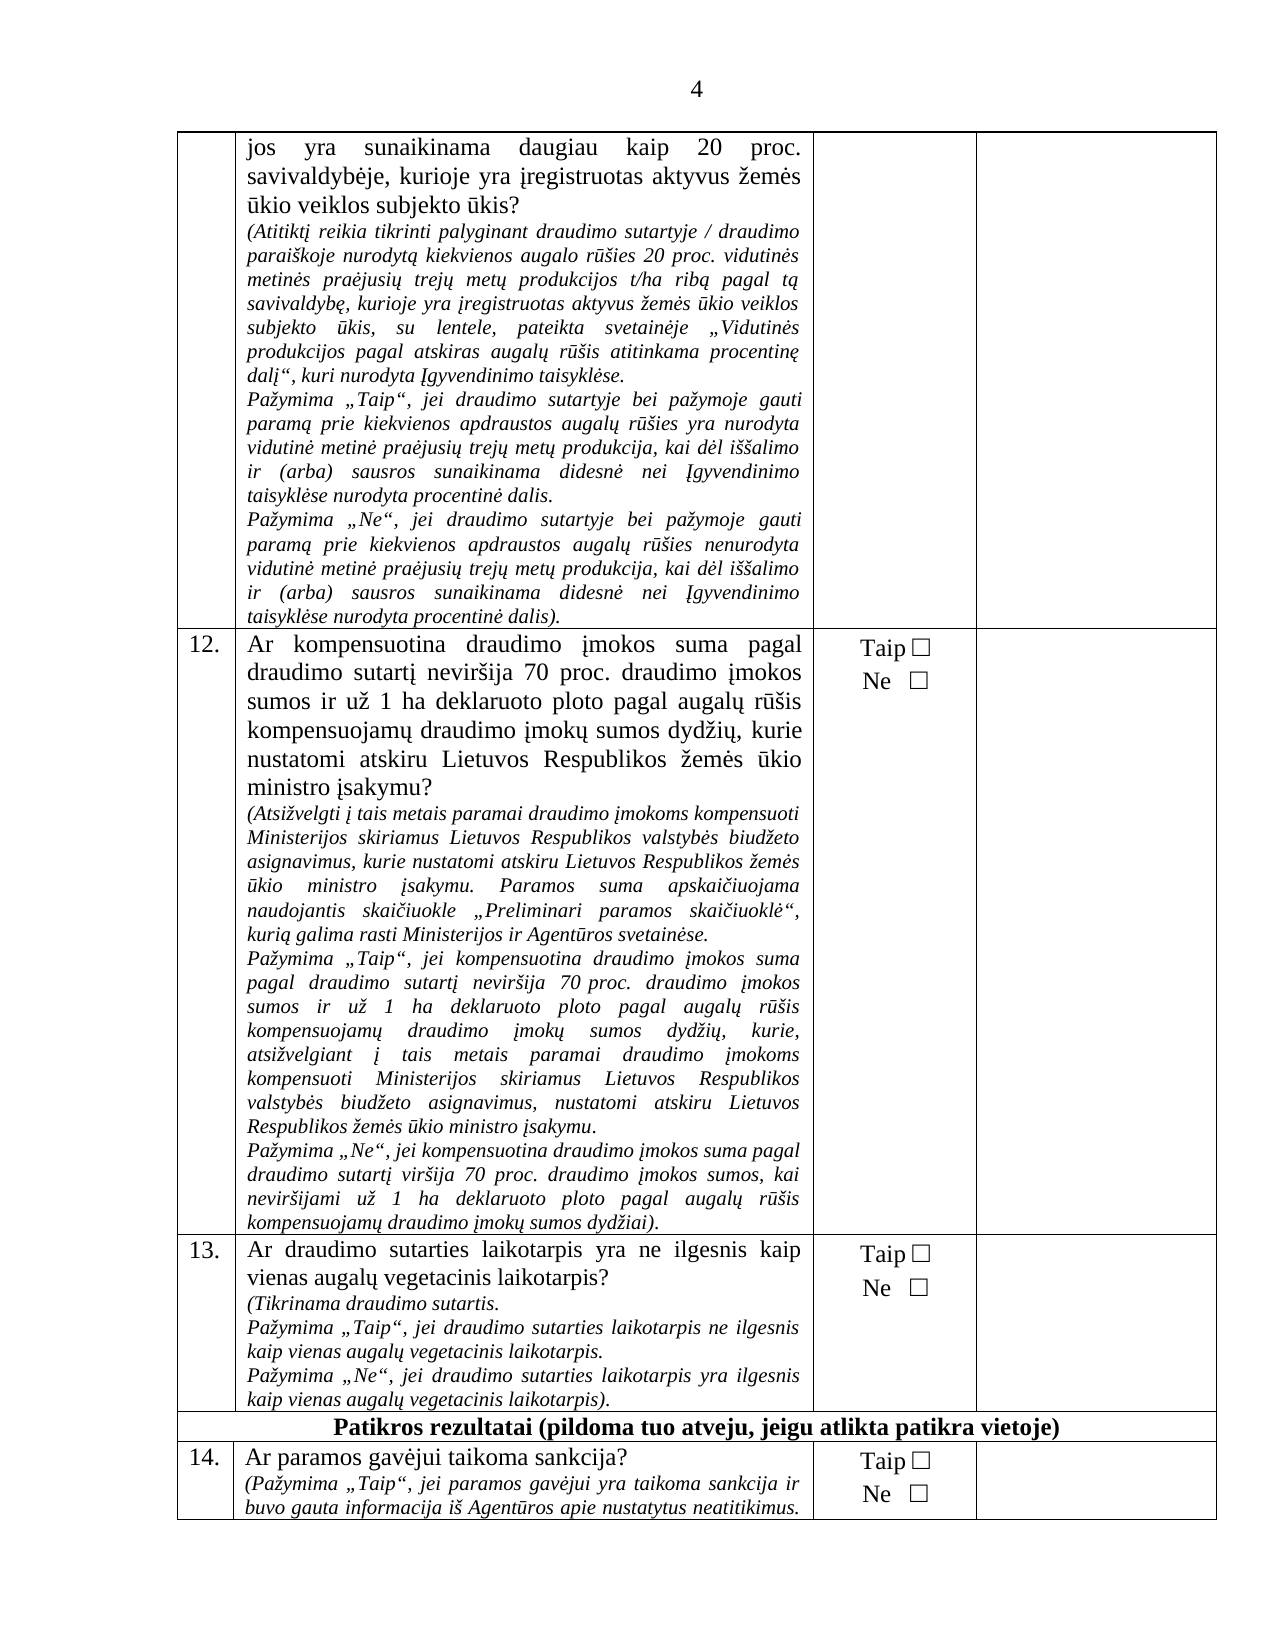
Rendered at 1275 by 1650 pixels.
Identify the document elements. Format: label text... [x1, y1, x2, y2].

table_cell [977, 1442, 1216, 1519]
table_cell [977, 629, 1216, 1234]
table_cell [814, 133, 976, 628]
table_cell Taip □ Ne □ [814, 1235, 976, 1411]
table_cell Ar paramos gavėjui taikoma sankcija? (Pažymima „Taip“, jei paramos gavėjui yra taikoma sankcija ir buvo gauta informacija iš Agentūros apie nustatytus neatitikimus. [234, 1442, 813, 1519]
table_cell jos yra sunaikinama daugiau kaip 20 proc. savivaldybėje, kurioje yra įregistruotas aktyvus žemės ūkio veiklos subjekto ūkis? (Atitiktį reikia tikrinti palyginant draudimo sutartyje / draudimo paraiškoje nurodytą kiekvienos augalo rūšies 20 proc. vidutinės metinės praėjusių trejų metų produkcijos t/ha ribą pagal tą savivaldybę, kurioje yra įregistruotas aktyvus žemės ūkio veiklos subjekto ūkis, su lentele, pateikta svetainėje „Vidutinės produkcijos pagal atskiras augalų rūšis atitinkama procentinę dalį“, kuri nurodyta Įgyvendinimo taisyklėse. Pažymima „Taip“, jei draudimo sutartyje bei pažymoje gauti paramą prie kiekvienos apdraustos augalų rūšies yra nurodyta vidutinė metinė praėjusių trejų metų produkcija, kai dėl iššalimo ir (arba) sausros sunaikinama didesnė nei Įgyvendinimo taisyklėse nurodyta procentinė dalis. Pažymima „Ne“, jei draudimo sutartyje bei pažymoje gauti paramą prie kiekvienos apdraustos augalų rūšies nenurodyta vidutinė metinė praėjusių trejų metų produkcija, kai dėl iššalimo ir (arba) sausros sunaikinama didesnė nei Įgyvendinimo taisyklėse nurodyta procentinė dalis). [236, 133, 813, 628]
table_cell [977, 1235, 1216, 1411]
table_cell 12. [178, 629, 235, 1234]
table_cell Ar kompensuotina draudimo įmokos suma pagal draudimo sutartį neviršija 70 proc. draudimo įmokos sumos ir už 1 ha deklaruoto ploto pagal augalų rūšis kompensuojamų draudimo įmokų sumos dydžių, kurie nustatomi atskiru Lietuvos Respublikos žemės ūkio ministro įsakymu? (Atsižvelgti į tais metais paramai draudimo įmokoms kompensuoti Ministerijos skiriamus Lietuvos Respublikos valstybės biudžeto asignavimus, kurie nustatomi atskiru Lietuvos Respublikos žemės ūkio ministro įsakymu. Paramos suma apskaičiuojama naudojantis skaičiuokle „Preliminari paramos skaičiuoklė“, kurią galima rasti Ministerijos ir Agentūros svetainėse. Pažymima „Taip“, jei kompensuotina draudimo įmokos suma pagal draudimo sutartį neviršija 70 proc. draudimo įmokos sumos ir už 1 ha deklaruoto ploto pagal augalų rūšis kompensuojamų draudimo įmokų sumos dydžių, kurie, atsižvelgiant į tais metais paramai draudimo įmokoms kompensuoti Ministerijos skiriamus Lietuvos Respublikos valstybės biudžeto asignavimus, nustatomi atskiru Lietuvos Respublikos žemės ūkio ministro įsakymu. Pažymima „Ne“, jei kompensuotina draudimo įmokos suma pagal draudimo sutartį viršija 70 proc. draudimo įmokos sumos, kai neviršijami už 1 ha deklaruoto ploto pagal augalų rūšis kompensuojamų draudimo įmokų sumos dydžiai). [236, 629, 813, 1234]
table_cell 14. [178, 1442, 233, 1519]
table_cell 13. [178, 1235, 235, 1411]
table_cell Taip □ Ne □ [814, 629, 976, 1234]
table_cell Taip □ Ne □ [814, 1442, 976, 1519]
table_cell [178, 133, 235, 628]
table_cell Patikros rezultatai (pildoma tuo atveju, jeigu atlikta patikra vietoje) [178, 1412, 1216, 1441]
table_cell [977, 133, 1216, 628]
table_cell Ar draudimo sutarties laikotarpis yra ne ilgesnis kaip vienas augalų vegetacinis laikotarpis? (Tikrinama draudimo sutartis. Pažymima „Taip“, jei draudimo sutarties laikotarpis ne ilgesnis kaip vienas augalų vegetacinis laikotarpis. Pažymima „Ne“, jei draudimo sutarties laikotarpis yra ilgesnis kaip vienas augalų vegetacinis laikotarpis). [236, 1235, 813, 1411]
